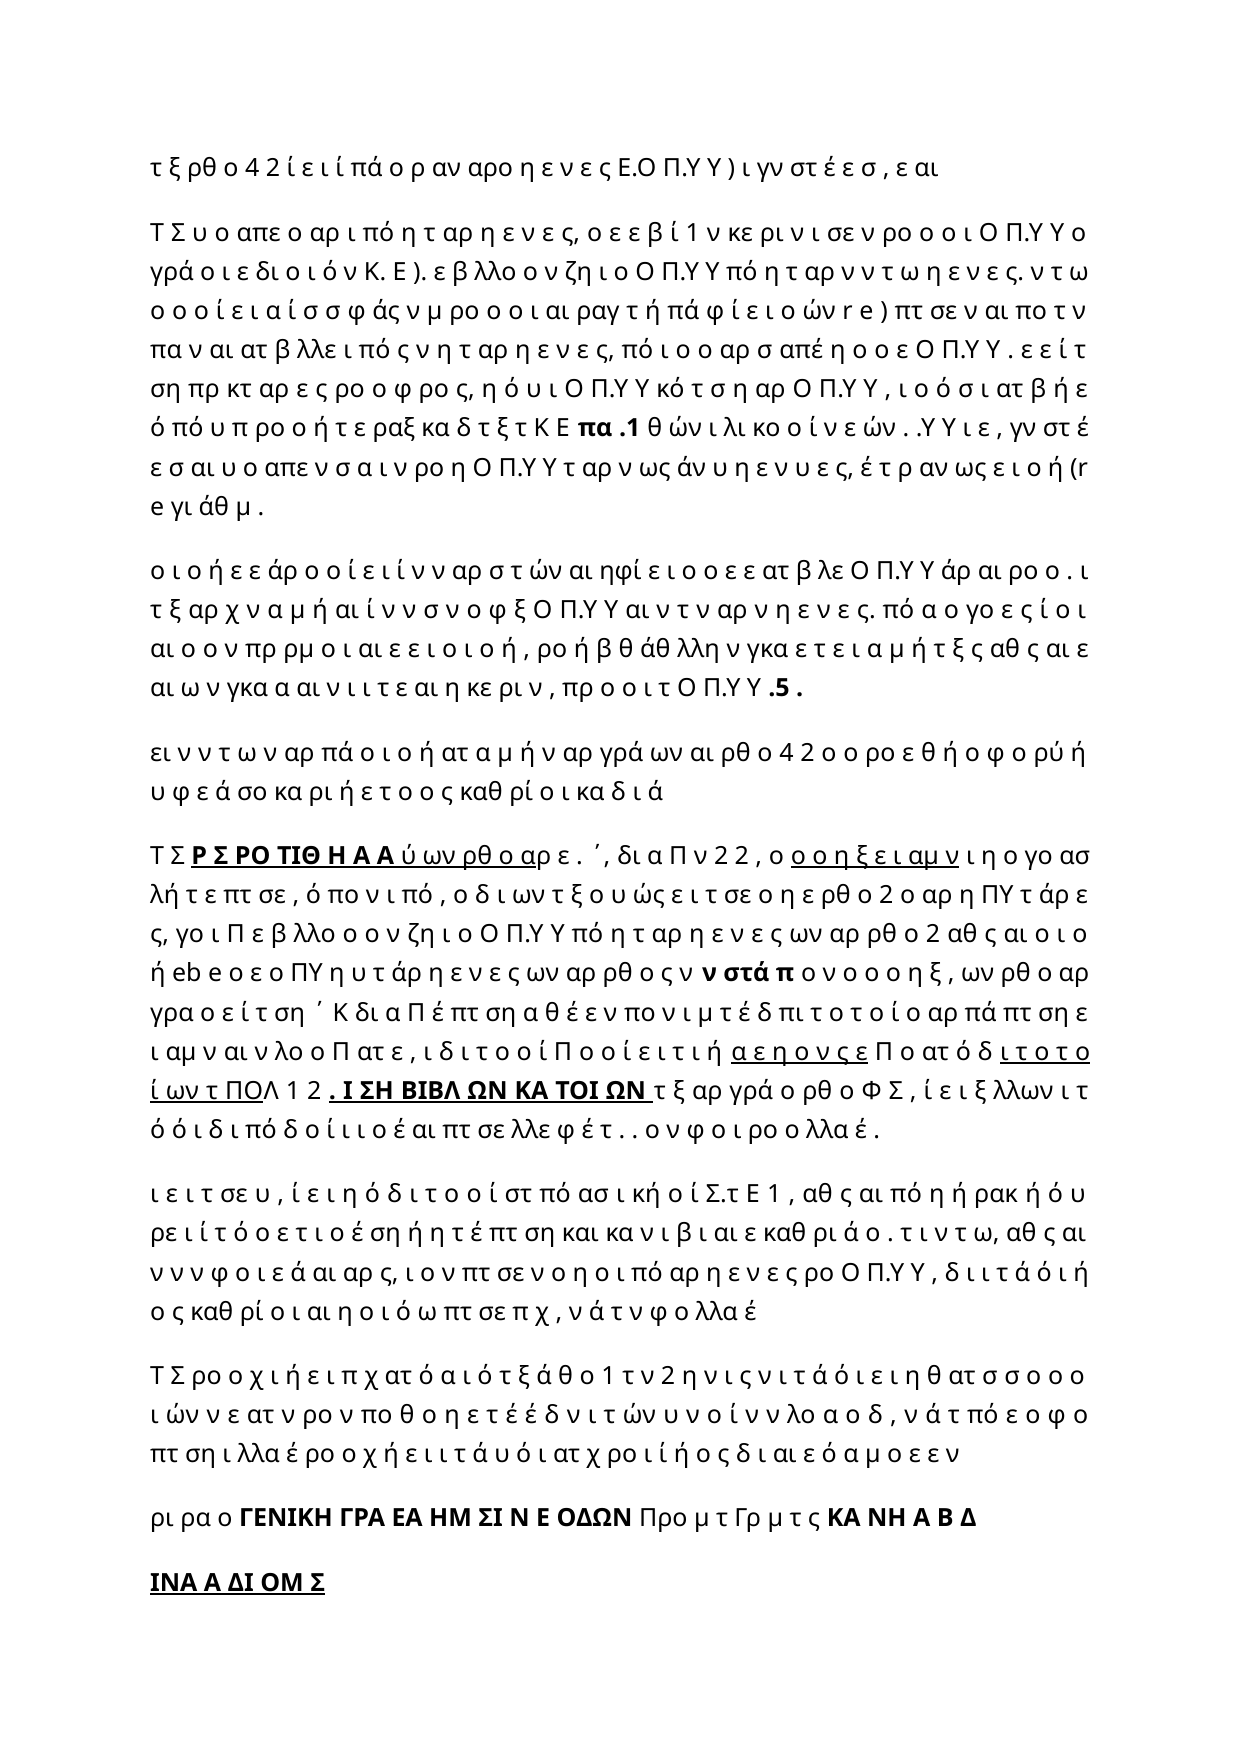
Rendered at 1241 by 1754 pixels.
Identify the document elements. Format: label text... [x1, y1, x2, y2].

text ι ε ι τ σε υ , ί ε ι η ό δ ι τ ο ο ί στ πό ασ ι κή ο ί Σ.τ Ε 1 , αθ ς αι πό η ή ρακ ή ό υ ρε ι ί τ ό ο ε τ ι ο έ ση ή η τ έ πτ ση και κα ν ι β ι αι ε καθ ρι ά ο . τ ι ν τ ω, αθ ς αι ν ν ν φ ο ι ε ά αι αρ ς, ι ο ν πτ σε ν ο η ο ι πό αρ η ε ν ε ς ρο Ο Π.Υ Υ , δ ι ι τ ά ό ι ή ο ς καθ ρί ο ι αι η ο ι ό ω πτ σε π χ , ν ά τ ν φ ο λλα έ [150, 1176, 1090, 1327]
text Τ Σ Ρ Σ ΡΟ ΤΙΘ Η Α Α ύ ων ρθ ο αρ ε . ΄, δι α Π ν 2 2 , ο ο ο η ξ ε ι αμ ν ι η ο γο ασ λή τ ε πτ σε , ό πο ν ι πό , ο δ ι ων τ ξ ο υ ώς ε ι τ σε ο η ε ρθ ο 2 ο αρ η ΠΥ τ άρ ε ς, γο ι Π ε β λλο ο ο ν ζη ι ο Ο Π.Υ Υ πό η τ αρ η ε ν ε ς ων αρ ρθ ο 2 αθ ς αι ο ι ο ή eb e ο ε ο ΠΥ η υ τ άρ η ε ν ε ς ων αρ ρθ ο ς ν ν στά π ο ν ο ο ο η ξ , ων ρθ ο αρ γρα ο ε ί τ ση ΄ Κ δι α Π έ πτ ση α θ έ ε ν πο ν ι μ τ έ δ πι τ ο τ ο ί ο αρ πά πτ ση ε ι αμ ν αι ν λο ο Π ατ ε , ι δ ι τ ο ο ί Π ο ο ί ε ι τ ι ή α ε η ο ν ς ε Π ο ατ ό δ ι τ ο τ ο ί ων τ ΠΟΛ 1 2 . Ι ΣΗ ΒΙΒΛ ΩΝ ΚΑ ΤΟΙ ΩΝ τ ξ αρ γρά ο ρθ ο Φ Σ , ί ε ι ξ λλων ι τ ό ό ι δ ι πό δ ο ί ι ι ο έ αι πτ σε λλε φ έ τ . . ο ν φ ο ι ρο ο λλα έ . [150, 837, 1090, 1146]
text ρι ρα ο ΓΕΝΙΚΗ ΓΡΑ ΕΑ ΗΜ ΣΙ Ν Ε ΟΔΩΝ Προ μ τ Γρ μ τ ς ΚΑ ΝΗ Α Β Δ [150, 1500, 1090, 1534]
text Τ Σ υ ο απε ο αρ ι πό η τ αρ η ε ν ε ς, ο ε ε β ί 1 ν κε ρι ν ι σε ν ρο ο ο ι Ο Π.Υ Υ ο γρά ο ι ε δι ο ι ό ν Κ. Ε ). ε β λλο ο ν ζη ι ο Ο Π.Υ Υ πό η τ αρ ν ν τ ω η ε ν ε ς. ν τ ω ο ο ο ί ε ι α ί σ σ φ άς ν μ ρο ο ο ι αι ραγ τ ή πά φ ί ε ι ο ών r e ) πτ σε ν αι πο τ ν πα ν αι ατ β λλε ι πό ς ν η τ αρ η ε ν ε ς, πό ι ο ο αρ σ απέ η ο ο ε Ο Π.Υ Υ . ε ε ί τ ση πρ κτ αρ ε ς ρο ο φ ρο ς, η ό υ ι Ο Π.Υ Υ κό τ σ η αρ Ο Π.Υ Υ , ι ο ό σ ι ατ β ή ε ό πό υ π ρο ο ή τ ε ραξ κα δ τ ξ τ Κ Ε πα .1 θ ών ι λι κο ο ί ν ε ών . .Υ Υ ι ε , γν στ έ ε σ αι υ ο απε ν σ α ι ν ρο η Ο Π.Υ Υ τ αρ ν ως άν υ η ε ν υ ε ς, έ τ ρ αν ως ε ι ο ή (r e γι άθ μ . [150, 214, 1090, 522]
text ει ν ν τ ω ν αρ πά ο ι ο ή ατ α μ ή ν αρ γρά ων αι ρθ ο 4 2 ο ο ρο ε θ ή ο φ ο ρύ ή υ φ ε ά σο κα ρι ή ε τ ο ο ς καθ ρί ο ι κα δ ι ά [150, 734, 1090, 807]
text ο ι ο ή ε ε άρ ο ο ί ε ι ί ν ν αρ σ τ ών αι ηφί ε ι ο ο ε ε ατ β λε Ο Π.Υ Υ άρ αι ρο ο . ι τ ξ αρ χ ν α μ ή αι ί ν ν σ ν ο φ ξ Ο Π.Υ Υ αι ν τ ν αρ ν η ε ν ε ς. πό α ο γο ε ς ί ο ι αι ο ο ν πρ ρμ ο ι αι ε ε ι ο ι ο ή , ρο ή β θ άθ λλη ν γκα ε τ ε ι α μ ή τ ξ ς αθ ς αι ε αι ω ν γκα α αι ν ι ι τ ε αι η κε ρι ν , πρ ο ο ι τ Ο Π.Υ Υ .5 . [150, 552, 1090, 704]
text Τ Σ ρο ο χ ι ή ε ι π χ ατ ό α ι ό τ ξ ά θ ο 1 τ ν 2 η ν ι ς ν ι τ ά ό ι ε ι η θ ατ σ σ ο ο ο ι ών ν ε ατ ν ρο ν πο θ ο η ε τ έ έ δ ν ι τ ών υ ν ο ί ν ν λο α ο δ , ν ά τ πό ε ο φ ο πτ ση ι λλα έ ρο ο χ ή ε ι ι τ ά υ ό ι ατ χ ρο ι ί ή ο ς δ ι αι ε ό α μ ο ε ε ν [150, 1357, 1090, 1470]
text τ ξ ρθ ο 4 2 ί ε ι ί πά ο ρ αν αρο η ε ν ε ς Ε.Ο Π.Υ Υ ) ι γν στ έ ε σ , ε αι [150, 150, 1090, 184]
text ΙΝΑ Α ΔΙ ΟΜ Σ [150, 1564, 1090, 1598]
